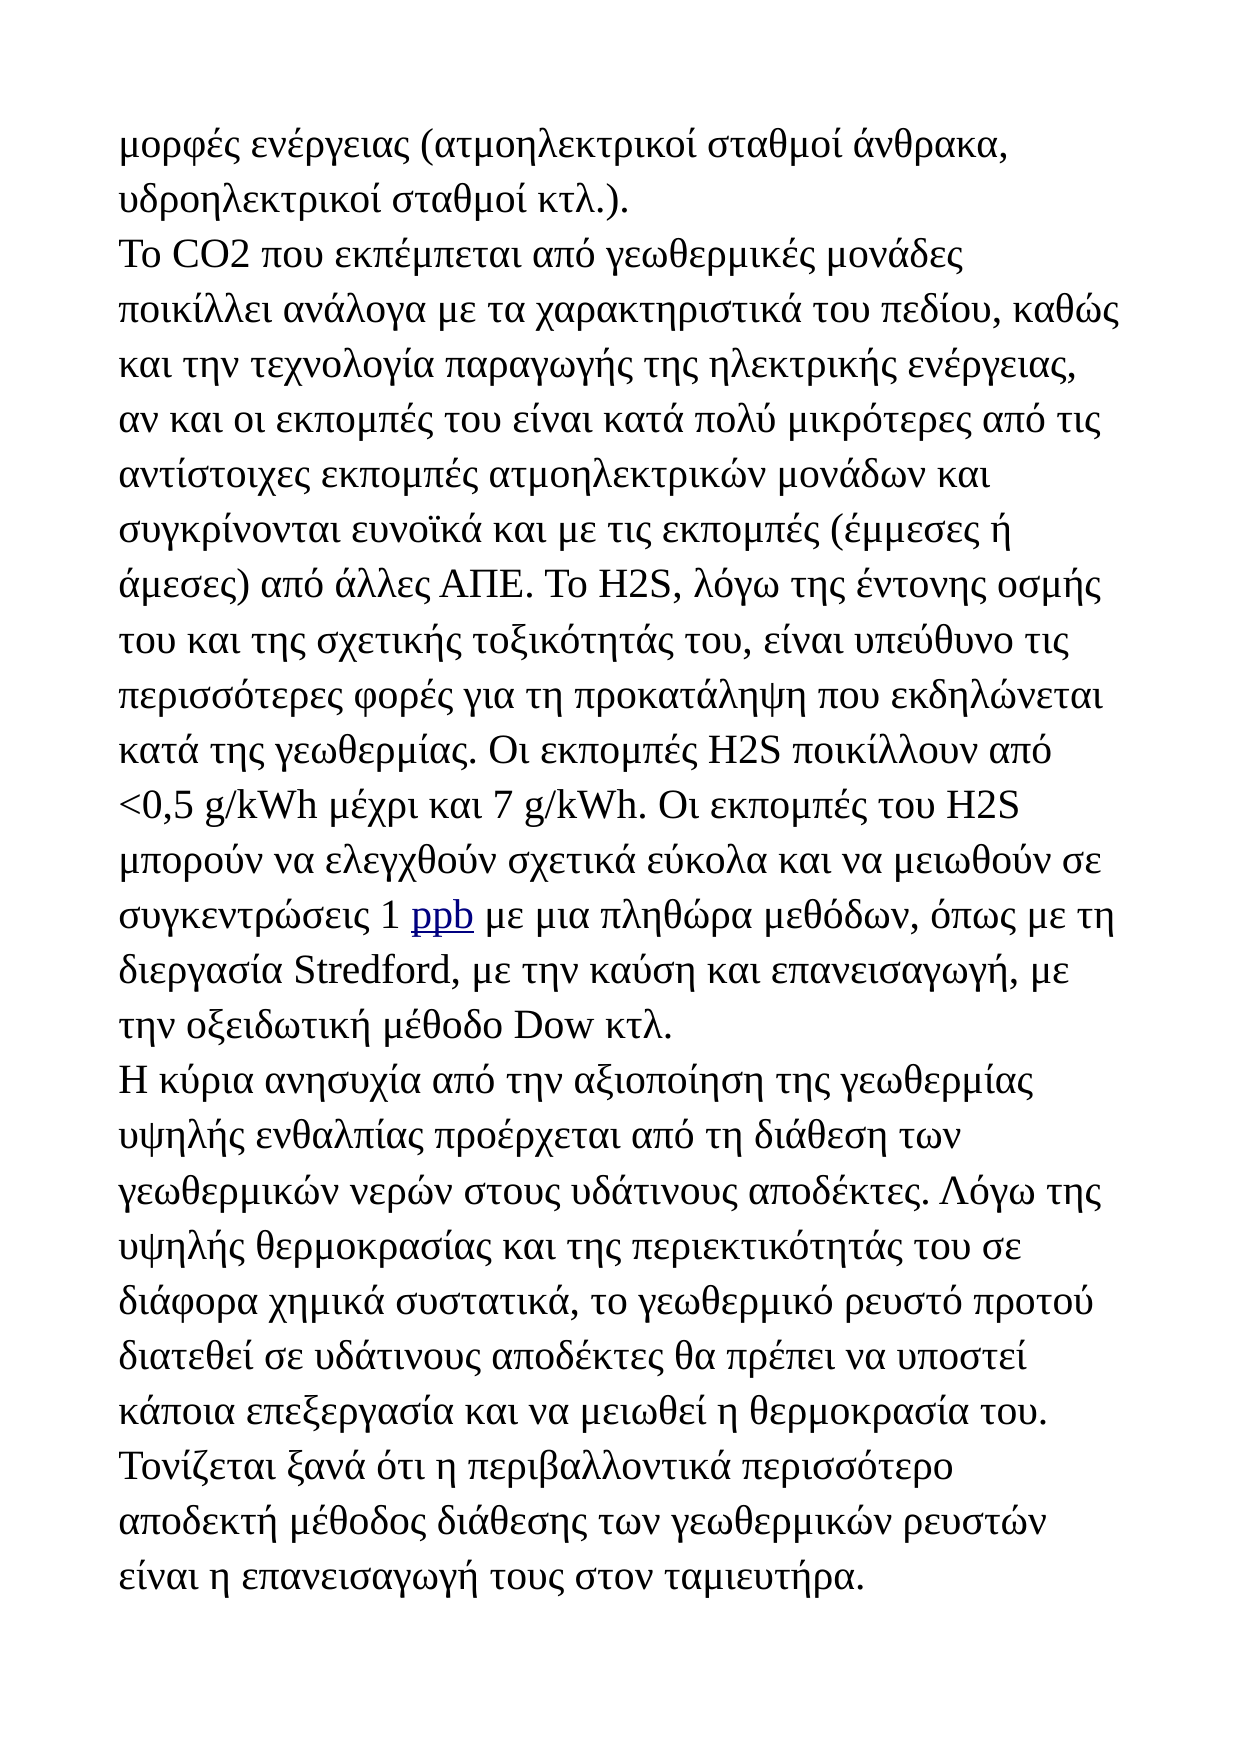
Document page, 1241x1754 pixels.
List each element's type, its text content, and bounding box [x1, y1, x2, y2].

text Το CO2 που εκπέμπεται από γεωθερμικές μονάδες ποικίλλει ανάλογα με τα χαρακτηριστικά του πεδίου, καθώς και την τεχνολογία παραγωγής της ηλεκτρικής ενέργειας, αν και οι εκπομπές του είναι κατά πολύ μικρότερες από τις αντίστοιχες εκπομπές ατμοηλεκτρικών μονάδων και συγκρίνονται ευνοϊκά και με τις εκπομπές (έμμεσες ή άμεσες) από άλλες ΑΠΕ. Το H2S, λόγω της έντονης οσμής του και της σχετικής τοξικότητάς του, είναι υπεύθυνο τις περισσότερες φορές για τη προκατάληψη που εκδηλώνεται κατά της γεωθερμίας. Οι εκπομπές H2S ποικίλλουν από <0,5 g/kWh μέχρι και 7 g/kWh. Οι εκπομπές του H2S μπορούν να ελεγχθούν σχετικά εύκολα και να μειωθούν σε συγκεντρώσεις 1 ppb με μια πληθώρα μεθόδων, όπως με τη διεργασία Stredford, με την καύση και επανεισαγωγή, με την οξειδωτική μέθοδο Dow κτλ. [118, 228, 1122, 1048]
text Η κύρια ανησυχία από την αξιοποίηση της γεωθερμίας υψηλής ενθαλπίας προέρχεται από τη διάθεση των γεωθερμικών νερών στους υδάτινους αποδέκτες. Λόγω της υψηλής θερμοκρασίας και της περιεκτικότητάς του σε διάφορα χημικά συστατικά, το γεωθερμικό ρευστό προτού διατεθεί σε υδάτινους αποδέκτες θα πρέπει να υποστεί κάποια επεξεργασία και να μειωθεί η θερμοκρασία του. Τονίζεται ξανά ότι η περιβαλλοντικά περισσότερο αποδεκτή μέθοδος διάθεσης των γεωθερμικών ρευστών είναι η επανεισαγωγή τους στον ταμιευτήρα. [118, 1055, 1122, 1599]
text μορφές ενέργειας (ατμοηλεκτρικοί σταθμοί άνθρακα, υδροηλεκτρικοί σταθμοί κτλ.). [118, 118, 1122, 221]
